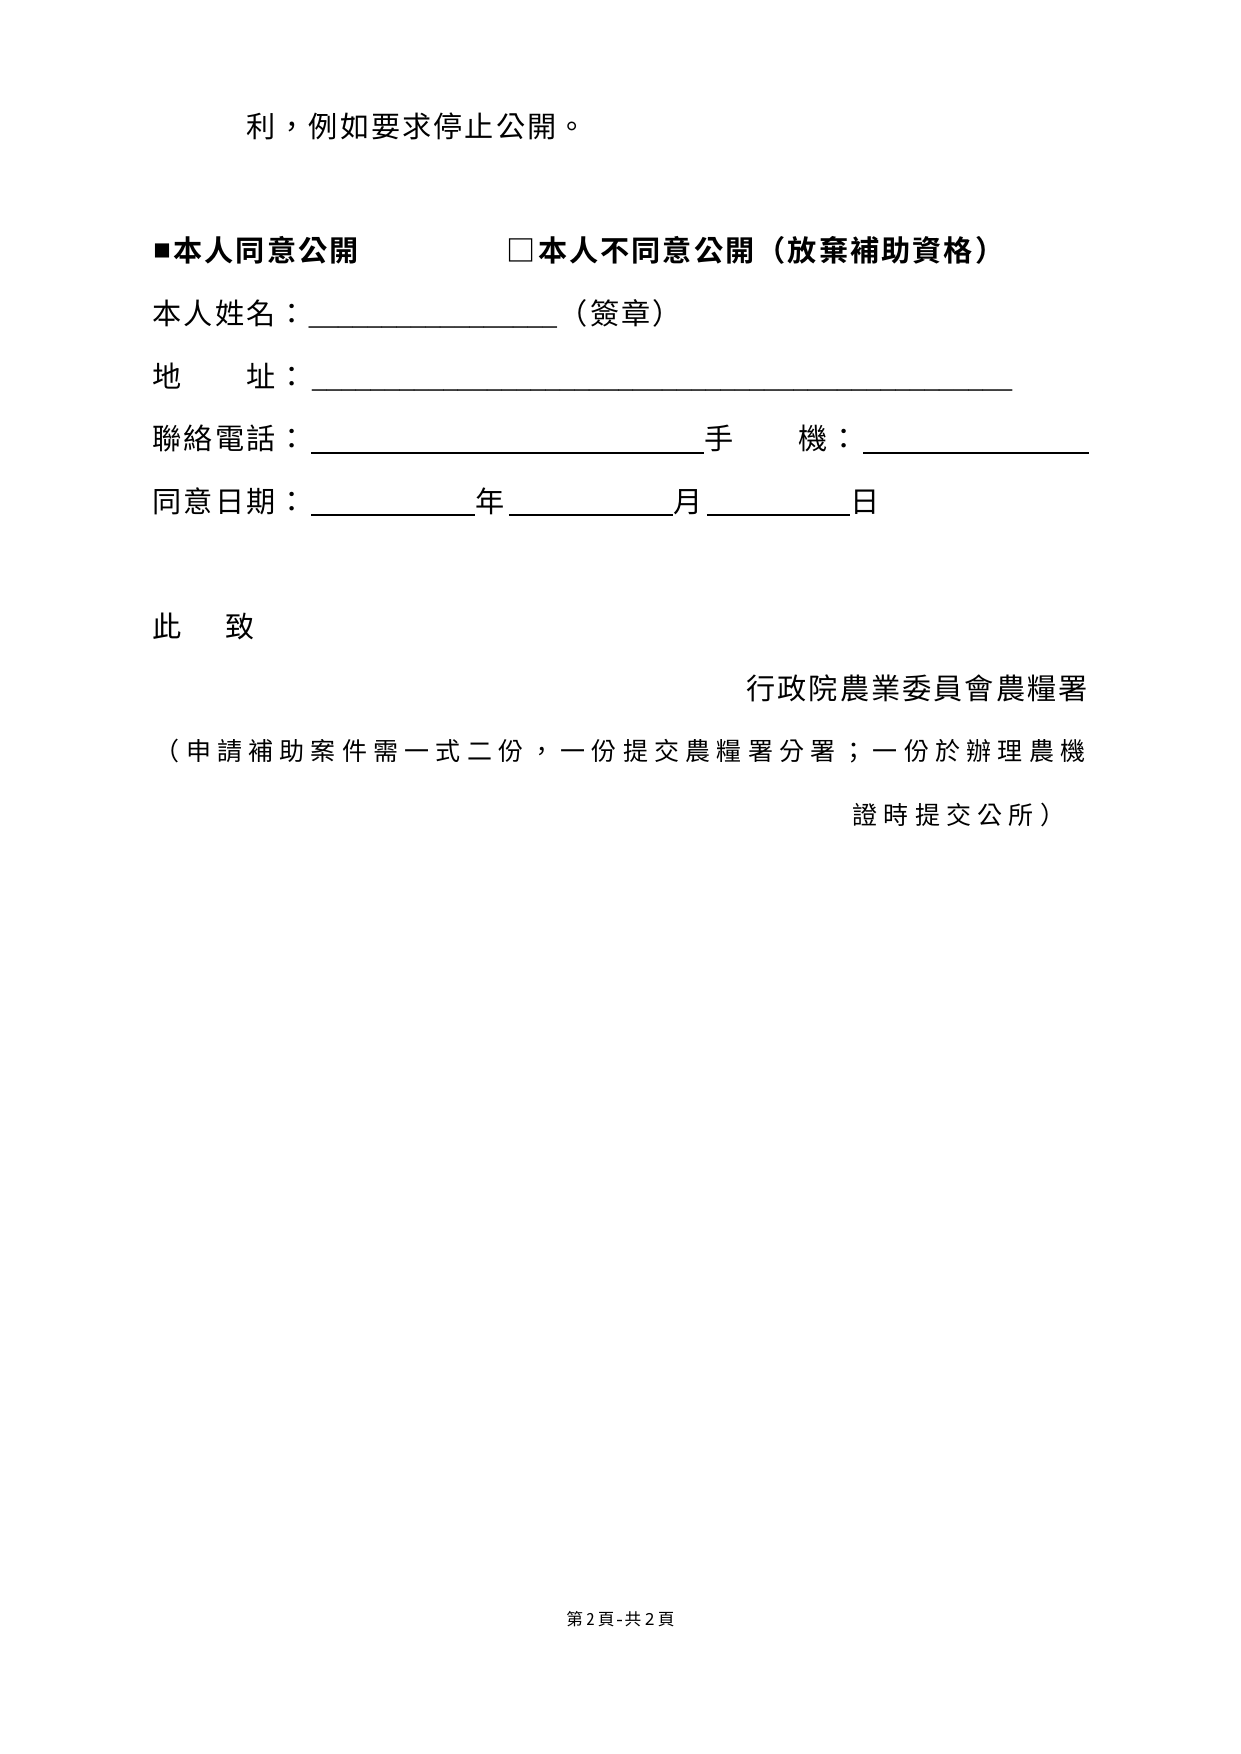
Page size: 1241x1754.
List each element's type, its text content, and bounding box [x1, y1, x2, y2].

text 行政院農業委員會農糧署 [151, 645, 1089, 708]
text 聯絡電話： 手 機： [151, 395, 1089, 458]
text 同意日期： 年 月 日 [151, 458, 1089, 520]
text ■本人同意公開 □本人不同意公開（放棄補助資格） [151, 208, 1089, 270]
text 本人姓名：_________________（簽章） [151, 270, 1089, 333]
text （申請補助案件需一式二份，一份提交農糧署分署；一份於辦理農機證時提交公所） [151, 708, 1089, 833]
list 利，例如要求停止公開。 [181, 83, 1089, 145]
text 此 致 [151, 583, 1089, 645]
text 地 址：________________________________________________ [151, 333, 1089, 395]
